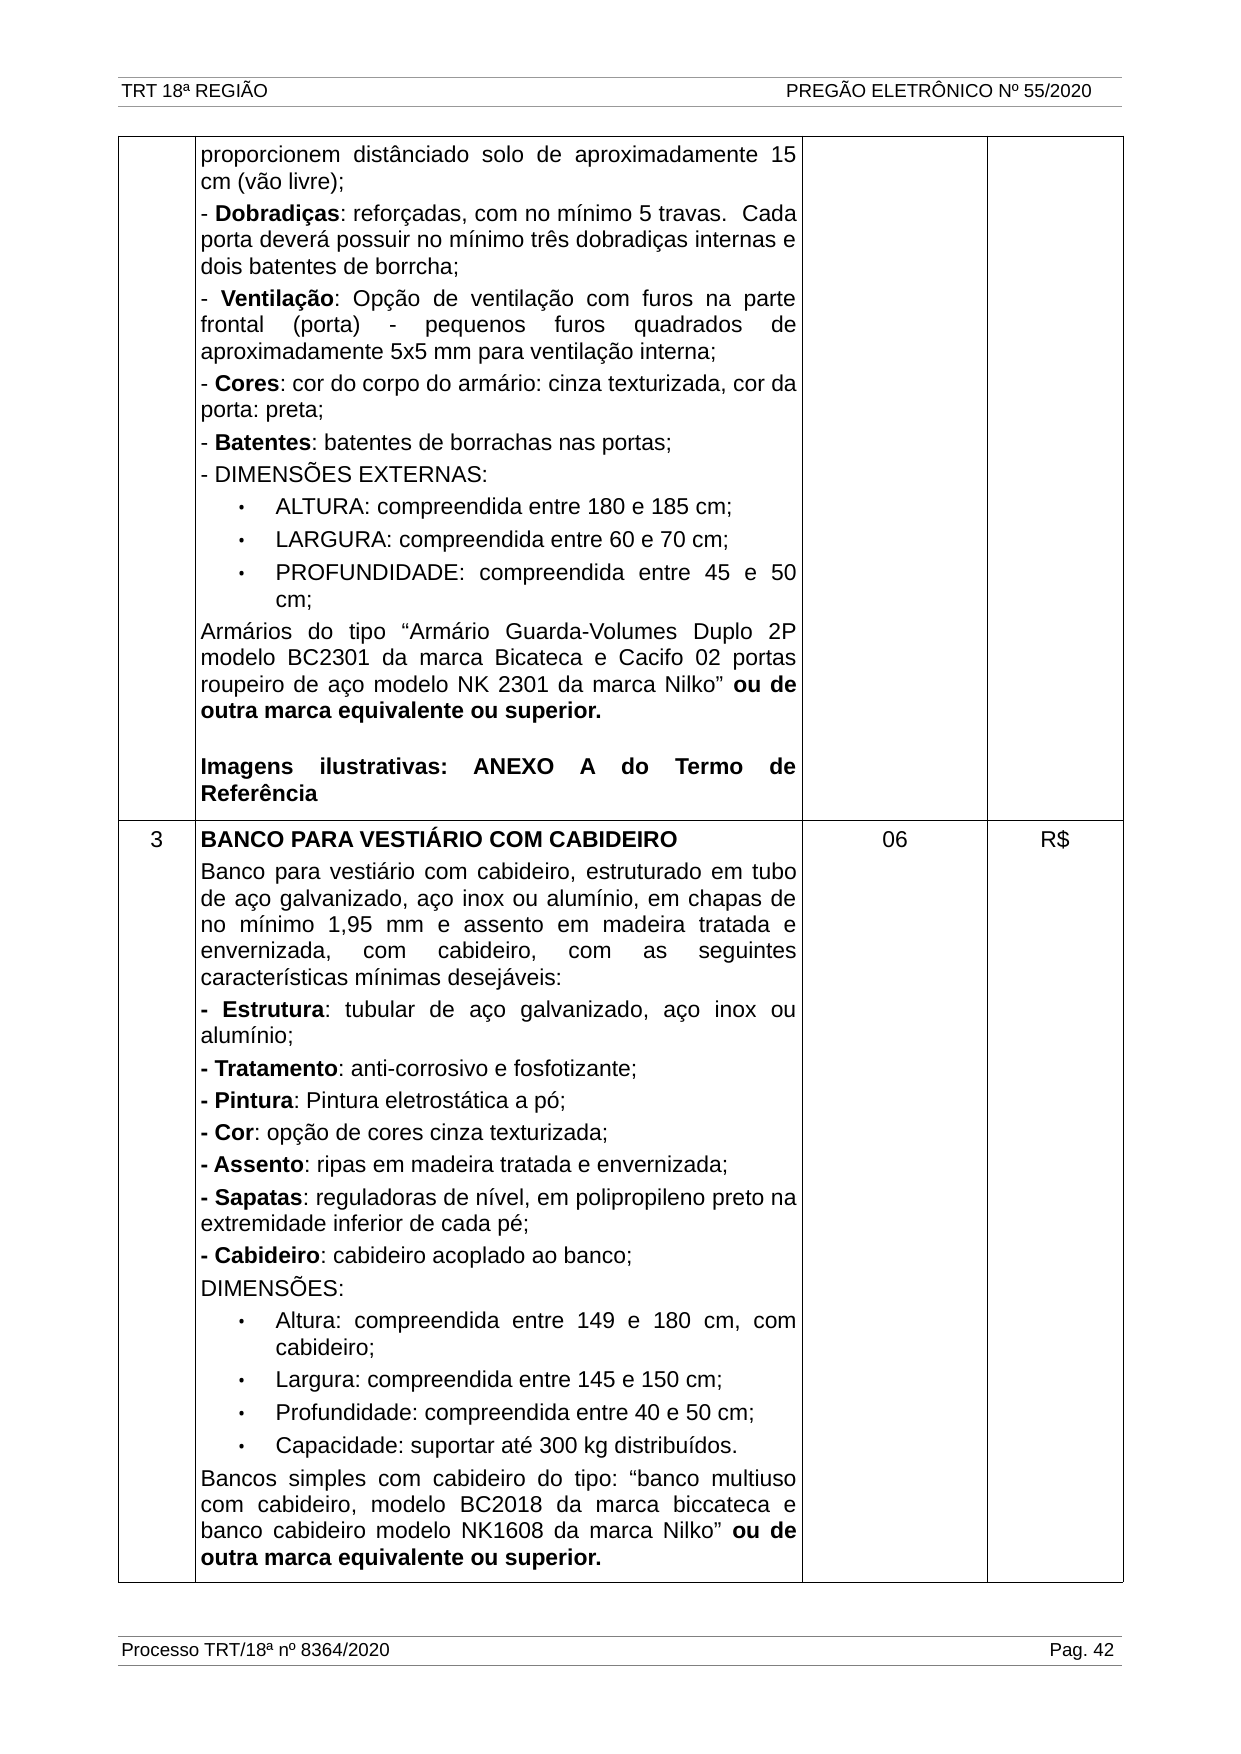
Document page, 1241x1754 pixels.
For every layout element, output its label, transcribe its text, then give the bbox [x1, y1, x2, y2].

table_cell proporcionem distânciado solo de aproximadamente 15 cm (vão livre); - Dobradiças: reforçadas, com no mínimo 5 travas. Cada porta deverá possuir no mínimo três dobradiças internas e dois batentes de borrcha; - Ventilação: Opção de ventilação com furos na parte frontal (porta) - pequenos furos quadrados de aproximadamente 5x5 mm para ventilação interna; - Cores: cor do corpo do armário: cinza texturizada, cor da porta: preta; - Batentes: batentes de borrachas nas portas; - DIMENSÕES EXTERNAS: ALTURA: compreendida entre 180 e 185 cm; LARGURA: compreendida entre 60 e 70 cm; PROFUNDIDADE: compreendida entre 45 e 50 cm; Armários do tipo “Armário Guarda-Volumes Duplo 2P modelo BC2301 da marca Bicateca e Cacifo 02 portas roupeiro de aço modelo NK 2301 da marca Nilko” ou de outra marca equivalente ou superior. Imagens ilustrativas: ANEXO A do Termo de Referência [196, 137, 802, 820]
table_cell BANCO PARA VESTIÁRIO COM CABIDEIRO Banco para vestiário com cabideiro, estruturado em tubo de aço galvanizado, aço inox ou alumínio, em chapas de no mínimo 1,95 mm e assento em madeira tratada e envernizada, com cabideiro, com as seguintes características mínimas desejáveis: - Estrutura: tubular de aço galvanizado, aço inox ou alumínio; - Tratamento: anti-corrosivo e fosfotizante; - Pintura: Pintura eletrostática a pó; - Cor: opção de cores cinza texturizada; - Assento: ripas em madeira tratada e envernizada; - Sapatas: reguladoras de nível, em polipropileno preto na extremidade inferior de cada pé; - Cabideiro: cabideiro acoplado ao banco; DIMENSÕES: Altura: compreendida entre 149 e 180 cm, com cabideiro; Largura: compreendida entre 145 e 150 cm; Profundidade: compreendida entre 40 e 50 cm; Capacidade: suportar até 300 kg distribuídos. Bancos simples com cabideiro do tipo: “banco multiuso com cabideiro, modelo BC2018 da marca biccateca e banco cabideiro modelo NK1608 da marca Nilko” ou de outra marca equivalente ou superior. [196, 821, 802, 1582]
table_cell 3 [119, 821, 195, 1582]
table_cell [119, 137, 195, 820]
table_cell 06 [803, 821, 987, 1582]
table_cell [803, 137, 987, 820]
table_cell R$ [988, 821, 1123, 1582]
table_cell [988, 137, 1123, 820]
